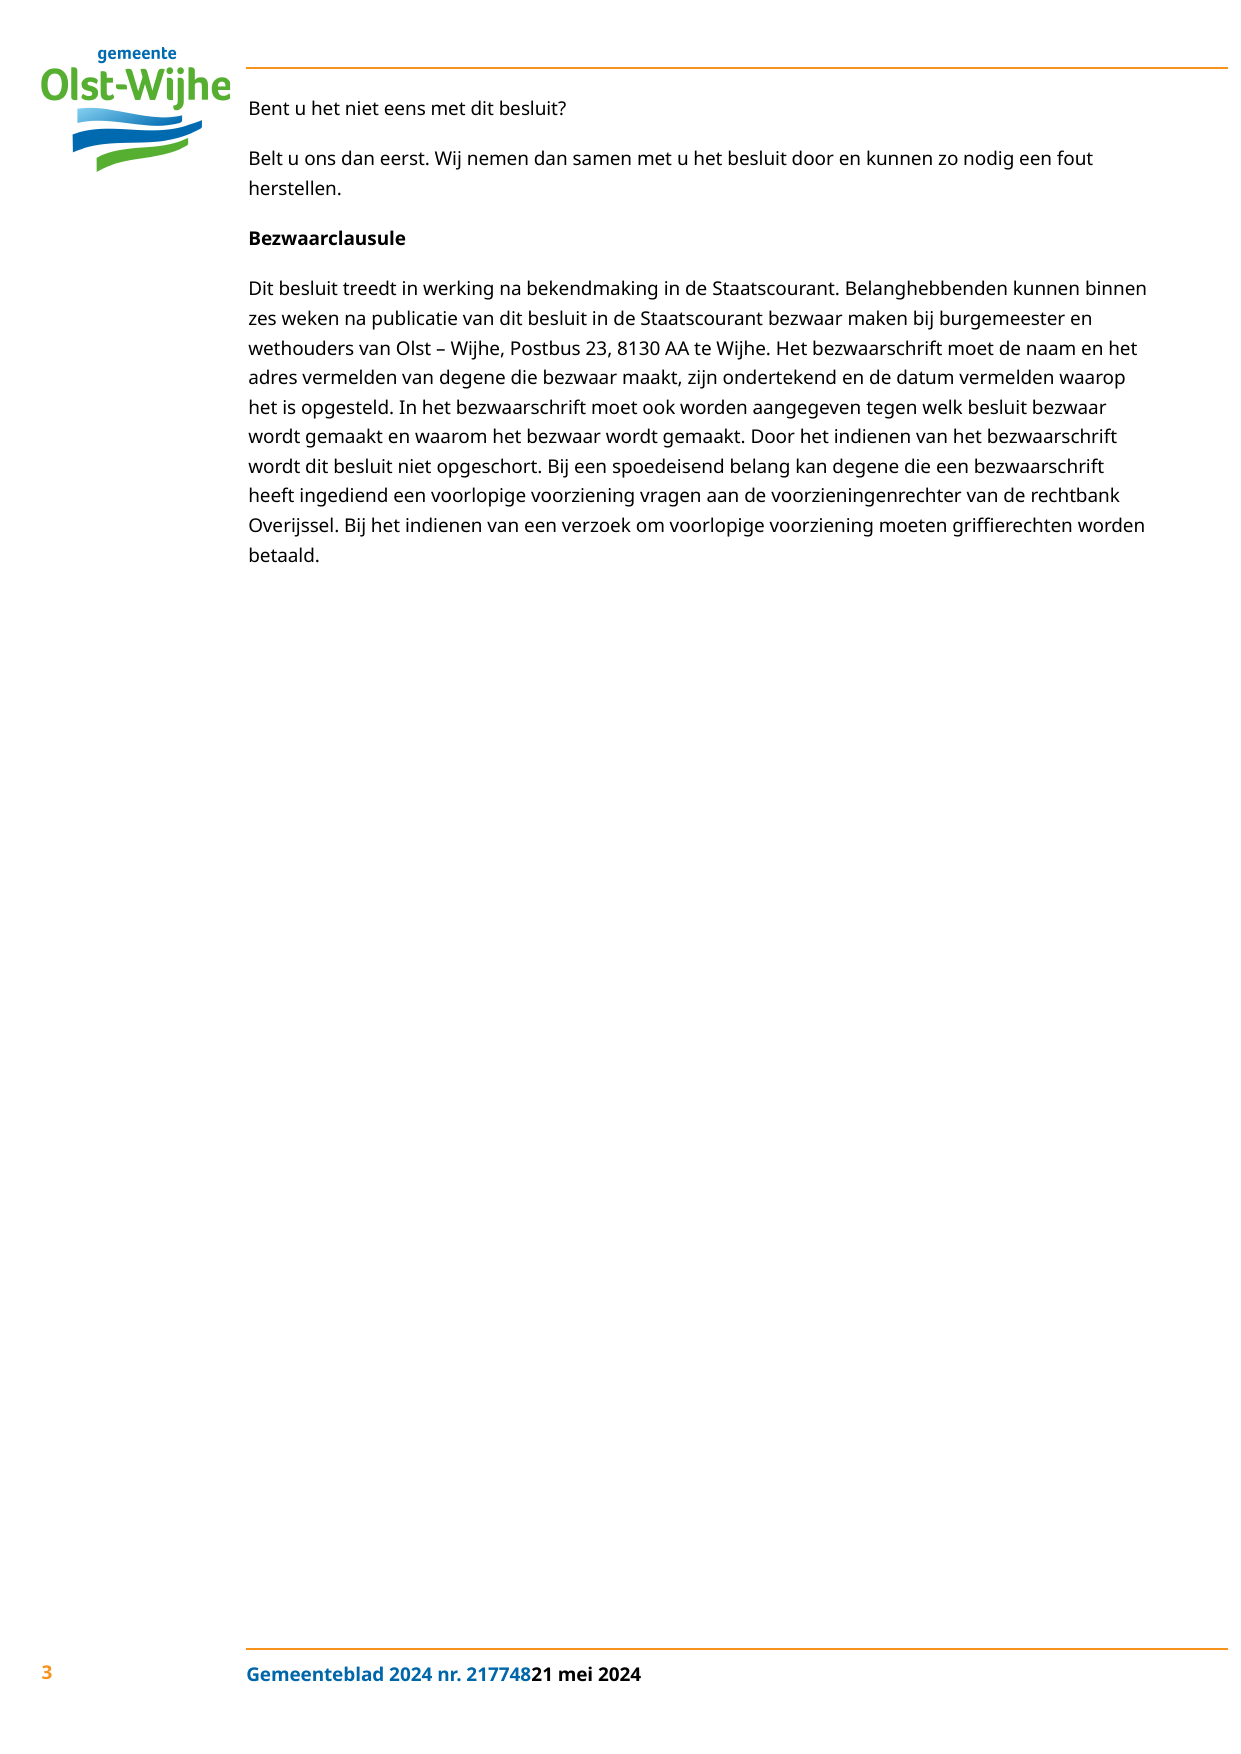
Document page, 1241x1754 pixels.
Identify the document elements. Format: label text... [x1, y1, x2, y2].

text Dit besluit treedt in werking na bekendmaking in de Staatscourant. Belanghebbenden kunnen binnen zes weken na publicatie van dit besluit in de Staatscourant bezwaar maken bij burgemeester en wethouders van Olst – Wijhe, Postbus 23, 8130 AA te Wijhe. Het bezwaarschrift moet de naam en het adres vermelden van degene die bezwaar maakt, zijn ondertekend en de datum vermelden waarop het is opgesteld. In het bezwaarschrift moet ook worden aangegeven tegen welk besluit bezwaar wordt gemaakt en waarom het bezwaar wordt gemaakt. Door het indienen van het bezwaarschrift wordt dit besluit niet opgeschort. Bij een spoedeisend belang kan degene die een bezwaarschrift heeft ingediend een voorlopige voorziening vragen aan de voorzieningenrechter van de rechtbank Overijssel. Bij het indienen van een verzoek om voorlopige voorziening moeten griffierechten worden betaald. [248, 276, 1152, 568]
picture [41, 47, 231, 172]
text Bezwaarclausule [248, 225, 1152, 251]
text Bent u het niet eens met dit besluit? [248, 95, 1152, 121]
text Belt u ons dan eerst. Wij nemen dan samen met u het besluit door en kunnen zo nodig een fout herstellen. [248, 145, 1152, 201]
